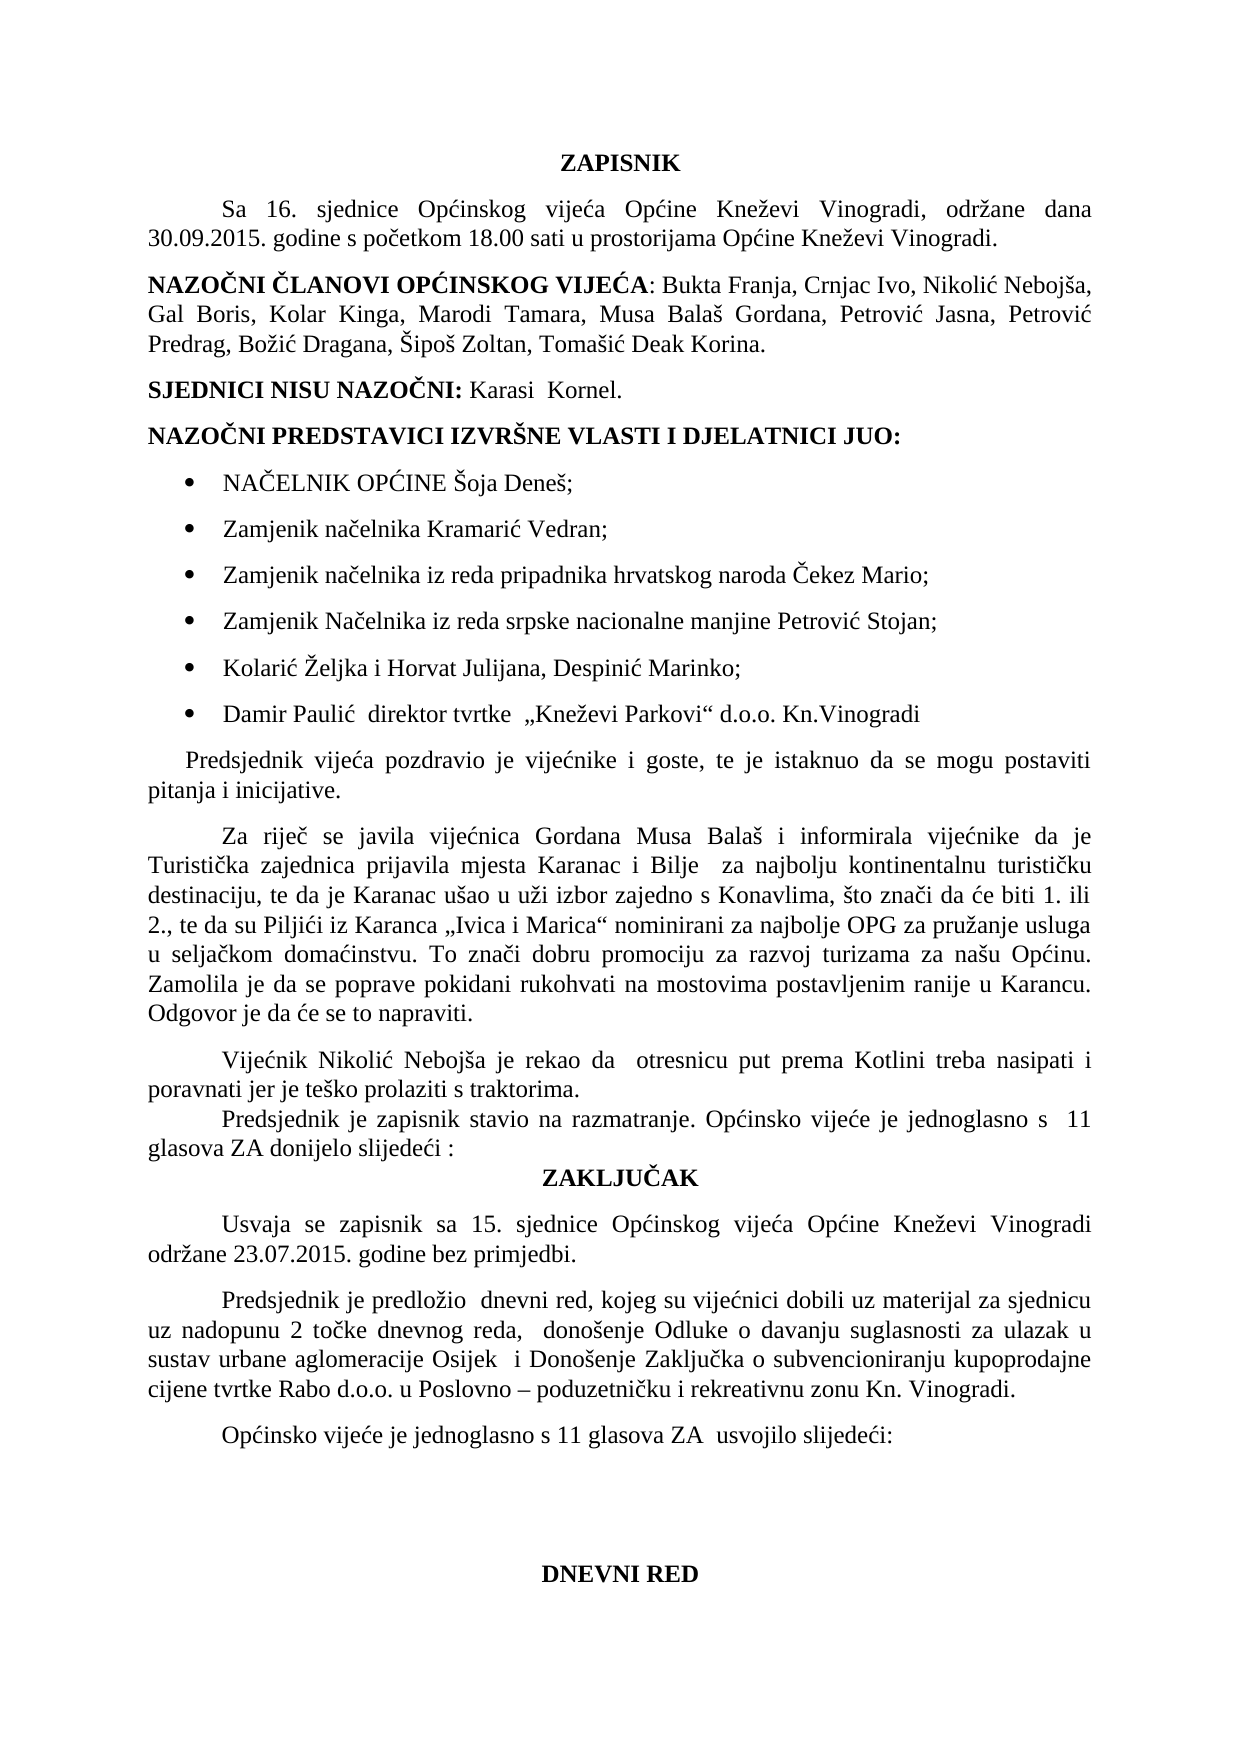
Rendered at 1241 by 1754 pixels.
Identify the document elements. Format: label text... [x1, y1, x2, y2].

text Za riječ se javila vijećnica Gordana Musa Balaš i informirala vijećnike da je Turistička zajednica prijavila mjesta Karanac i Bilje za najbolju kontinentalnu turističku destinaciju, te da je Karanac ušao u uži izbor zajedno s Konavlima, što znači da će biti 1. ili 2., te da su Piljići iz Karanca „Ivica i Marica“ nominirani za najbolje OPG za pružanje usluga u seljačkom domaćinstvu. To znači dobru promociju za razvoj turizama za našu Općinu. Zamolila je da se poprave pokidani rukohvati na mostovima postavljenim ranije u Karancu. Odgovor je da će se to napraviti. [148, 821, 1093, 1027]
text Sa 16. sjednice Općinskog vijeća Općine Kneževi Vinogradi, održane dana 30.09.2015. godine s početkom 18.00 sati u prostorijama Općine Kneževi Vinogradi. [148, 194, 1093, 252]
text ZAKLJUČAK [148, 1163, 1093, 1192]
text SJEDNICI NISU NAZOČNI: Karasi Kornel. [148, 375, 1093, 404]
text NAZOČNI ČLANOVI OPĆINSKOG VIJEĆA: Bukta Franja, Crnjac Ivo, Nikolić Nebojša, Gal Boris, Kolar Kinga, Marodi Tamara, Musa Balaš Gordana, Petrović Jasna, Petrović Predrag, Božić Dragana, Šipoš Zoltan, Tomašić Deak Korina. [148, 270, 1093, 358]
text Predsjednik vijeća pozdravio je vijećnike i goste, te je istaknuo da se mogu postaviti pitanja i inicijative. [148, 745, 1093, 803]
text Predsjednik je predložio dnevni red, kojeg su vijećnici dobili uz materijal za sjednicu uz nadopunu 2 točke dnevnog reda, donošenje Odluke o davanju suglasnosti za ulazak u sustav urbane aglomeracije Osijek i Donošenje Zaključka o subvencioniranju kupoprodajne cijene tvrtke Rabo d.o.o. u Poslovno – poduzetničku i rekreativnu zonu Kn. Vinogradi. [148, 1285, 1093, 1403]
list Zamjenik načelnika Kramarić Vedran; [185, 514, 1093, 543]
list Kolarić Željka i Horvat Julijana, Despinić Marinko; [185, 653, 1093, 681]
list NAČELNIK OPĆINE Šoja Deneš; [185, 468, 1093, 496]
text DNEVNI RED [148, 1559, 1093, 1588]
list Damir Paulić direktor tvrtke „Kneževi Parkovi“ d.o.o. Kn.Vinogradi [185, 699, 1093, 728]
list Zamjenik načelnika iz reda pripadnika hrvatskog naroda Čekez Mario; [185, 560, 1093, 589]
text NAZOČNI PREDSTAVICI IZVRŠNE VLASTI I DJELATNICI JUO: [148, 421, 1093, 450]
text Predsjednik je zapisnik stavio na razmatranje. Općinsko vijeće je jednoglasno s 11 glasova ZA donijelo slijedeći : [148, 1104, 1093, 1162]
text ZAPISNIK [148, 148, 1093, 176]
text Vijećnik Nikolić Nebojša je rekao da otresnicu put prema Kotlini treba nasipati i poravnati jer je teško prolaziti s traktorima. [148, 1045, 1093, 1103]
text Općinsko vijeće je jednoglasno s 11 glasova ZA usvojilo slijedeći: [148, 1420, 1093, 1449]
list Zamjenik Načelnika iz reda srpske nacionalne manjine Petrović Stojan; [185, 606, 1093, 635]
text Usvaja se zapisnik sa 15. sjednice Općinskog vijeća Općine Kneževi Vinogradi održane 23.07.2015. godine bez primjedbi. [148, 1209, 1093, 1268]
